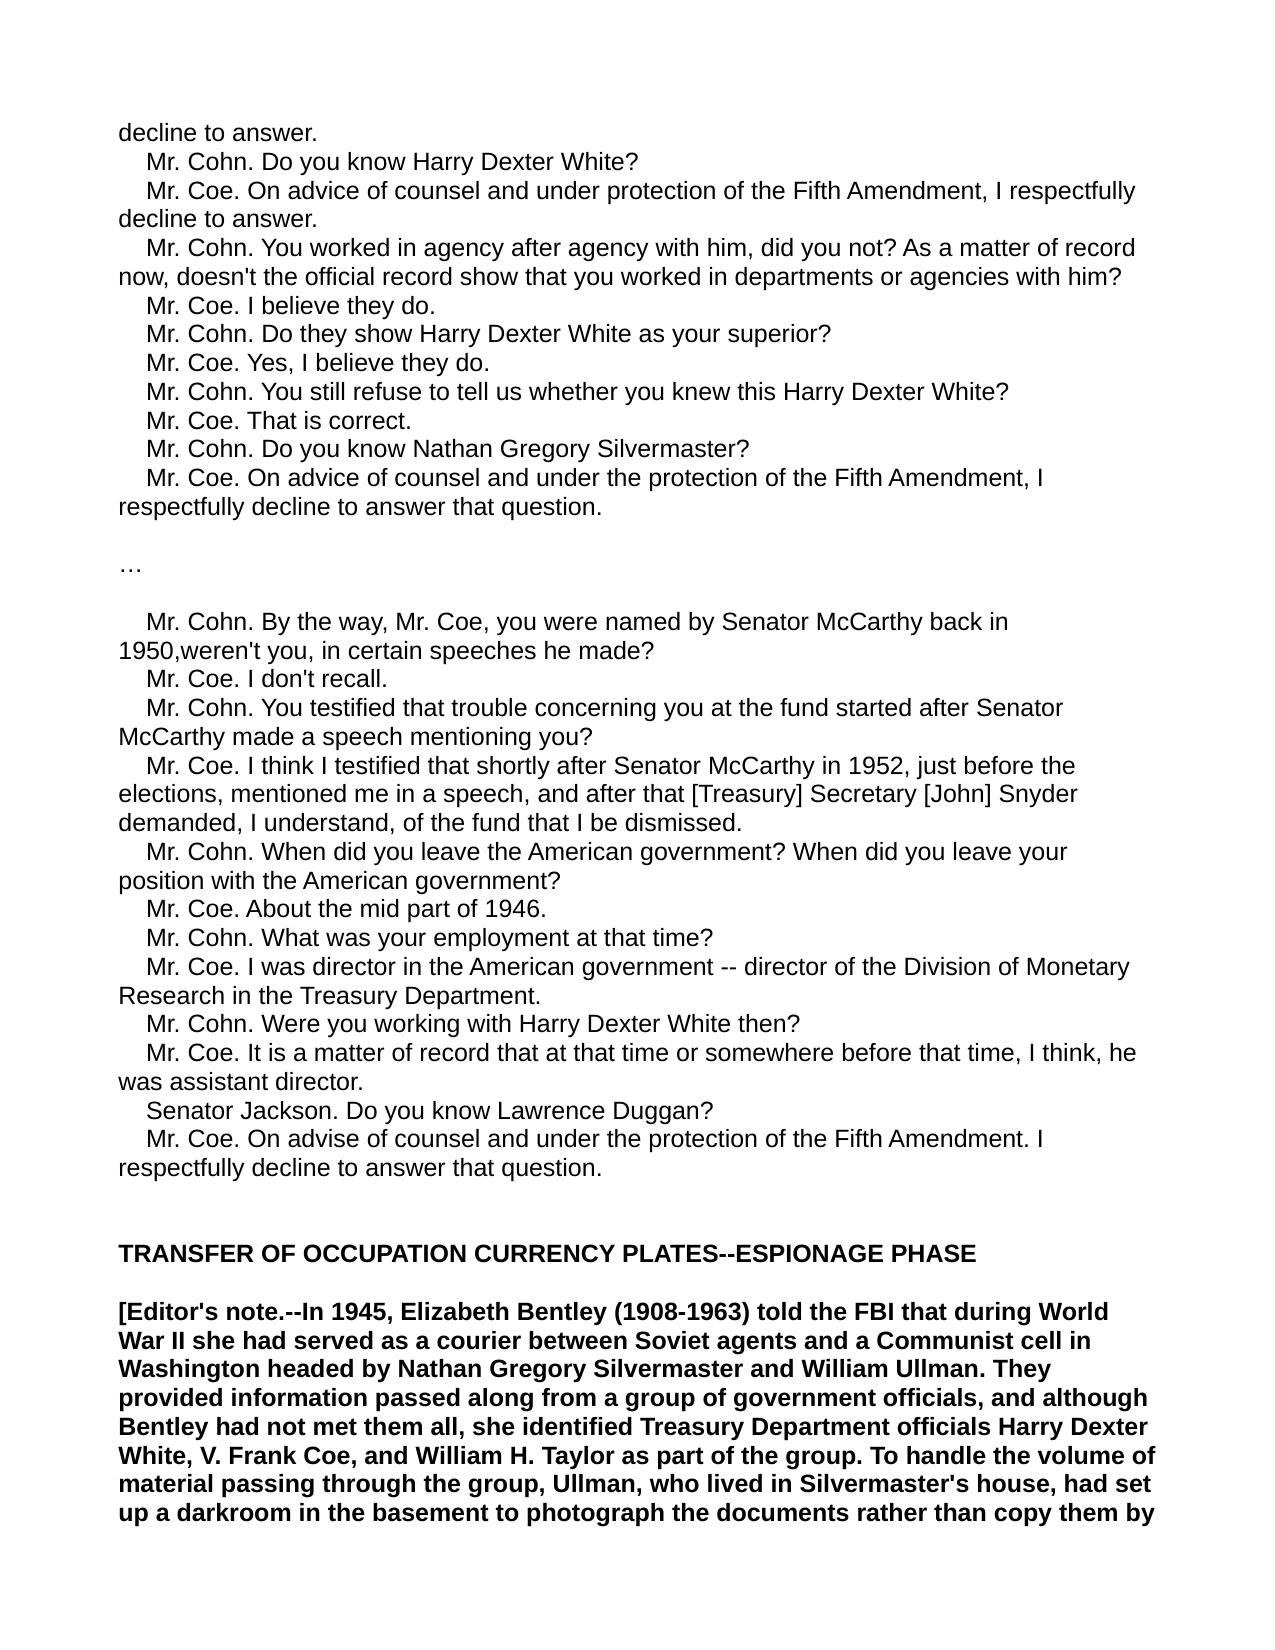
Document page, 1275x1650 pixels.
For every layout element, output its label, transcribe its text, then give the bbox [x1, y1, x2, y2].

text decline to answer. [118, 118, 1157, 147]
text Mr. Coe. On advice of counsel and under the protection of the Fifth Amendment, I respectfully decline to answer that question. [118, 463, 1157, 521]
text Mr. Coe. About the mid part of 1946. [118, 894, 1157, 923]
text Mr. Cohn. When did you leave the American government? When did you leave your position with the American government? [118, 837, 1157, 894]
text Mr. Coe. I was director in the American government -- director of the Division of Monetary Research in the Treasury Department. [118, 952, 1157, 1009]
text Washington headed by Nathan Gregory Silvermaster and William Ullman. They provided information passed along from a group of government officials, and although Bentley had not met them all, she identified Treasury Department officials Harry Dexter [118, 1354, 1157, 1441]
text Mr. Cohn. You worked in agency after agency with him, did you not? As a matter of record now, doesn't the official record show that you worked in departments or agencies with him? [118, 233, 1157, 291]
text … [118, 549, 1157, 578]
text Mr. Cohn. Do they show Harry Dexter White as your superior? [118, 319, 1157, 348]
text Mr. Cohn. Do you know Nathan Gregory Silvermaster? [118, 434, 1157, 463]
text Mr. Cohn. Were you working with Harry Dexter White then? [118, 1009, 1157, 1038]
text [Editor's note.--In 1945, Elizabeth Bentley (1908-1963) told the FBI that during World War II she had served as a courier between Soviet agents and a Communist cell in [118, 1297, 1157, 1354]
text Mr. Coe. It is a matter of record that at that time or somewhere before that time, I think, he was assistant director. [118, 1038, 1157, 1096]
text Mr. Coe. I don't recall. [118, 664, 1157, 693]
text Mr. Coe. Yes, I believe they do. [118, 348, 1157, 377]
text White, V. Frank Coe, and William H. Taylor as part of the group. To handle the volume of material passing through the group, Ullman, who lived in Silvermaster's house, had set up a darkroom in the basement to photograph the documents rather than copy them by [118, 1441, 1157, 1527]
text Mr. Coe. On advice of counsel and under protection of the Fifth Amendment, I respectfully decline to answer. [118, 176, 1157, 233]
text Mr. Cohn. You testified that trouble concerning you at the fund started after Senator McCarthy made a speech mentioning you? [118, 693, 1157, 751]
text Mr. Cohn. What was your employment at that time? [118, 923, 1157, 952]
text Mr. Cohn. You still refuse to tell us whether you knew this Harry Dexter White? [118, 377, 1157, 406]
text TRANSFER OF OCCUPATION CURRENCY PLATES--ESPIONAGE PHASE [118, 1239, 1157, 1268]
text Senator Jackson. Do you know Lawrence Duggan? [118, 1096, 1157, 1124]
text Mr. Coe. That is correct. [118, 406, 1157, 434]
text Mr. Coe. On advise of counsel and under the protection of the Fifth Amendment. I respectfully decline to answer that question. [118, 1124, 1157, 1182]
text Mr. Coe. I believe they do. [118, 291, 1157, 319]
text Mr. Cohn. By the way, Mr. Coe, you were named by Senator McCarthy back in 1950,weren't you, in certain speeches he made? [118, 607, 1157, 664]
text demanded, I understand, of the fund that I be dismissed. [118, 808, 1157, 837]
text Mr. Coe. I think I testified that shortly after Senator McCarthy in 1952, just before the elections, mentioned me in a speech, and after that [Treasury] Secretary [John] Snyder [118, 751, 1157, 808]
text Mr. Cohn. Do you know Harry Dexter White? [118, 147, 1157, 176]
